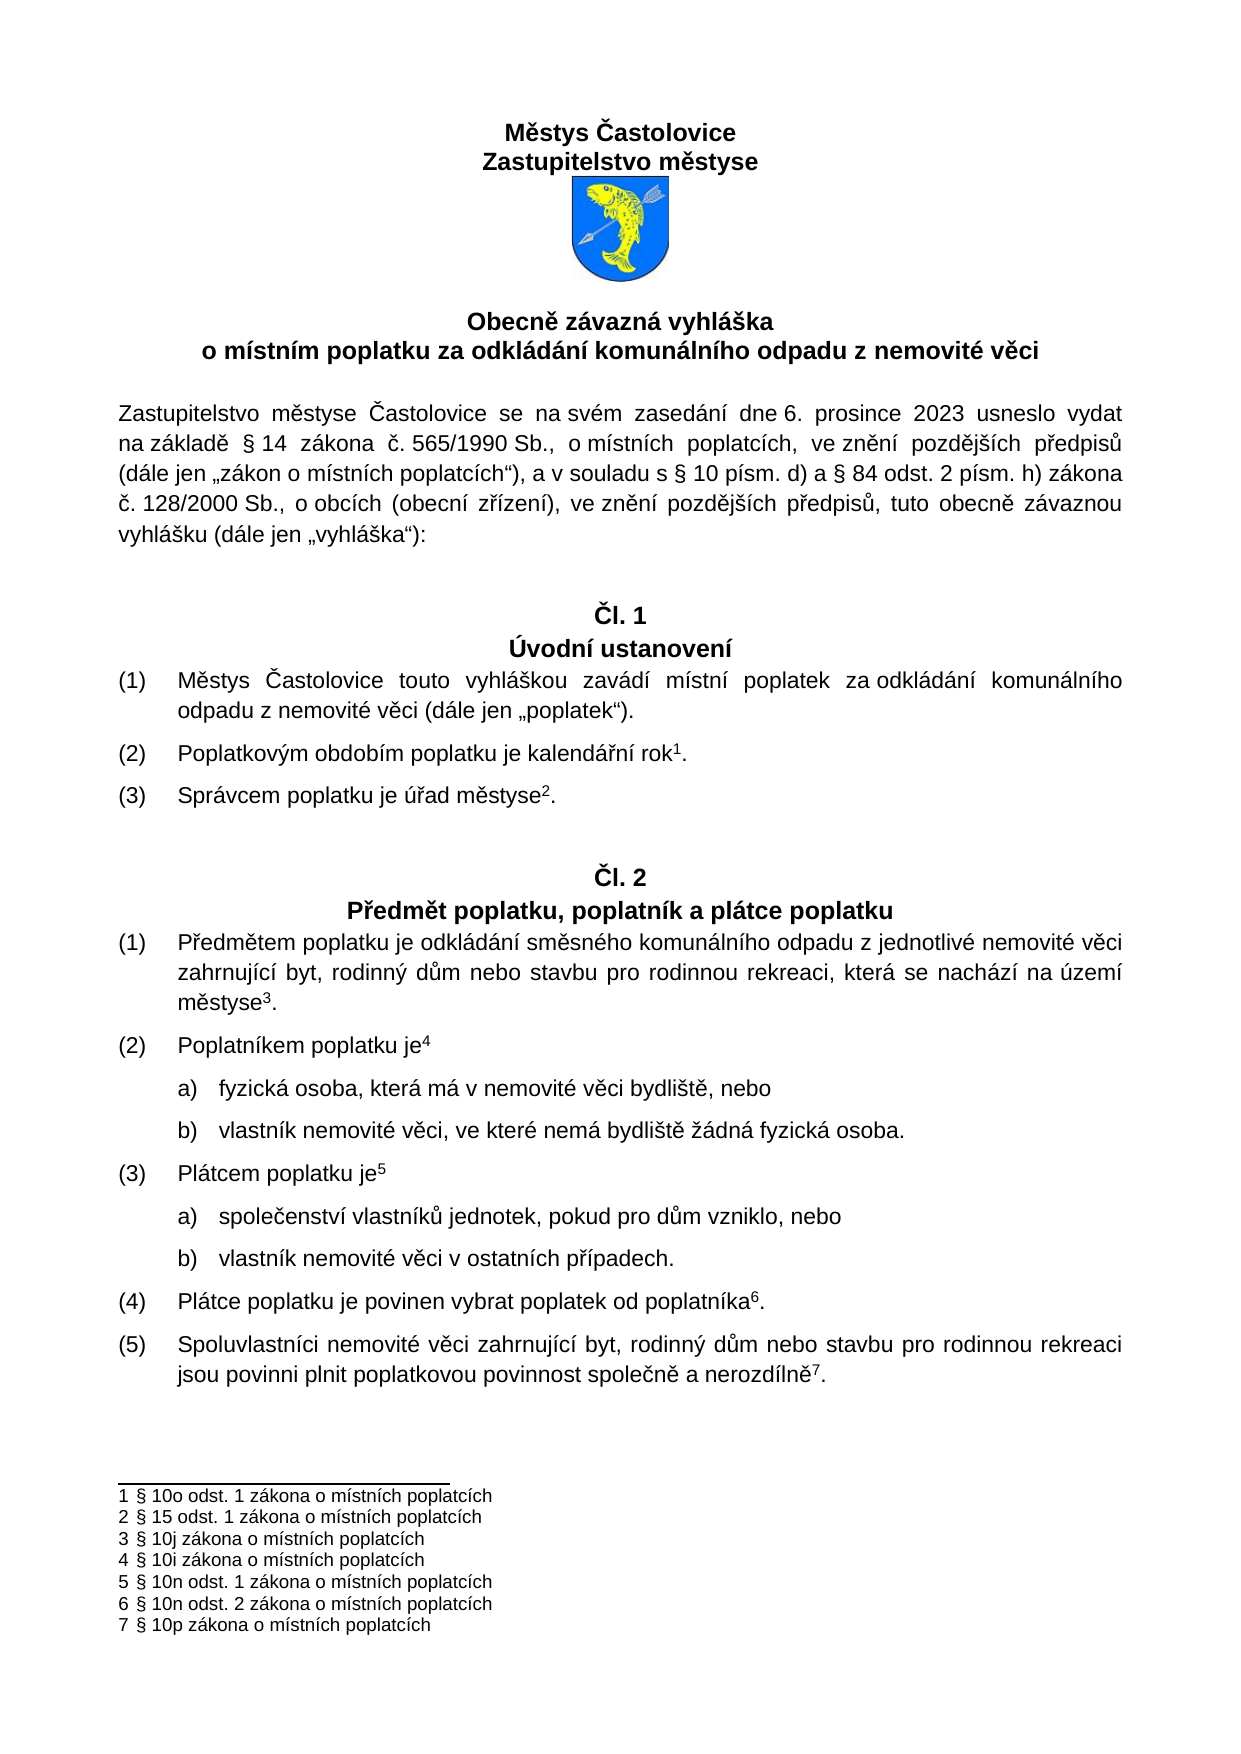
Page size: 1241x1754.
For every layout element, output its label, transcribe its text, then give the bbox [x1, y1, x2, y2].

list § 10n odst. 1 zákona o místních poplatcích [118, 1571, 1122, 1592]
list Spoluvlastníci nemovité věci zahrnující byt, rodinný dům nebo stavbu pro rodinnou rekreaci jsou povinni plnit poplatkovou povinnost společně a nerozdílně. [118, 1331, 1122, 1387]
list § 15 odst. 1 zákona o místních poplatcích [118, 1506, 1122, 1528]
list Plátce poplatku je povinen vybrat poplatek od poplatníka. [118, 1288, 1122, 1314]
picture [571, 175, 669, 282]
list Předmětem poplatku je odkládání směsného komunálního odpadu z jednotlivé nemovité věci zahrnující byt, rodinný dům nebo stavbu pro rodinnou rekreaci, která se nachází na území městyse. [118, 929, 1122, 1016]
list společenství vlastníků jednotek, pokud pro dům vzniklo, nebo [177, 1203, 1122, 1229]
list fyzická osoba, která má v nemovité věci bydliště, nebo [177, 1074, 1122, 1101]
list § 10i zákona o místních poplatcích [118, 1549, 1122, 1571]
list Městys Častolovice touto vyhláškou zavádí místní poplatek za odkládání komunálního odpadu z nemovité věci (dále jen „poplatek“). [118, 667, 1122, 723]
text Obecně závazná vyhláška o místním poplatku za odkládání komunálního odpadu z nemovité věci [118, 307, 1122, 364]
list Správcem poplatku je úřad městyse. [118, 782, 1122, 809]
text Zastupitelstvo městyse [118, 147, 1122, 176]
list Poplatkovým obdobím poplatku je kalendářní rok. [118, 740, 1122, 766]
list § 10n odst. 2 zákona o místních poplatcích [118, 1592, 1122, 1614]
subtitle Čl. 1 Úvodní ustanovení [118, 601, 1122, 663]
list Poplatníkem poplatku je [118, 1032, 1122, 1058]
text Městys Častolovice [118, 118, 1122, 147]
list Plátcem poplatku je [118, 1160, 1122, 1186]
list § 10o odst. 1 zákona o místních poplatcích [118, 1484, 1122, 1506]
subtitle Čl. 2 Předmět poplatku, poplatník a plátce poplatku [118, 863, 1122, 924]
list § 10p zákona o místních poplatcích [118, 1614, 1122, 1635]
list vlastník nemovité věci, ve které nemá bydliště žádná fyzická osoba. [177, 1117, 1122, 1144]
text Zastupitelstvo městyse Častolovice se na svém zasedání dne 6. prosince 2023 usneslo vydat na základě § 14 zákona č. 565/1990 Sb., o místních poplatcích, ve znění pozdějších předpisů (dále jen „zákon o místních poplatcích“), a v souladu s § 10 písm. d) a § 84 odst. 2 písm. h) zákona č. 128/2000 Sb., o obcích (obecní zřízení), ve znění pozdějších předpisů, tuto obecně závaznou vyhlášku (dále jen „vyhláška“): [118, 400, 1122, 547]
list vlastník nemovité věci v ostatních případech. [177, 1245, 1122, 1272]
list § 10j zákona o místních poplatcích [118, 1528, 1122, 1549]
